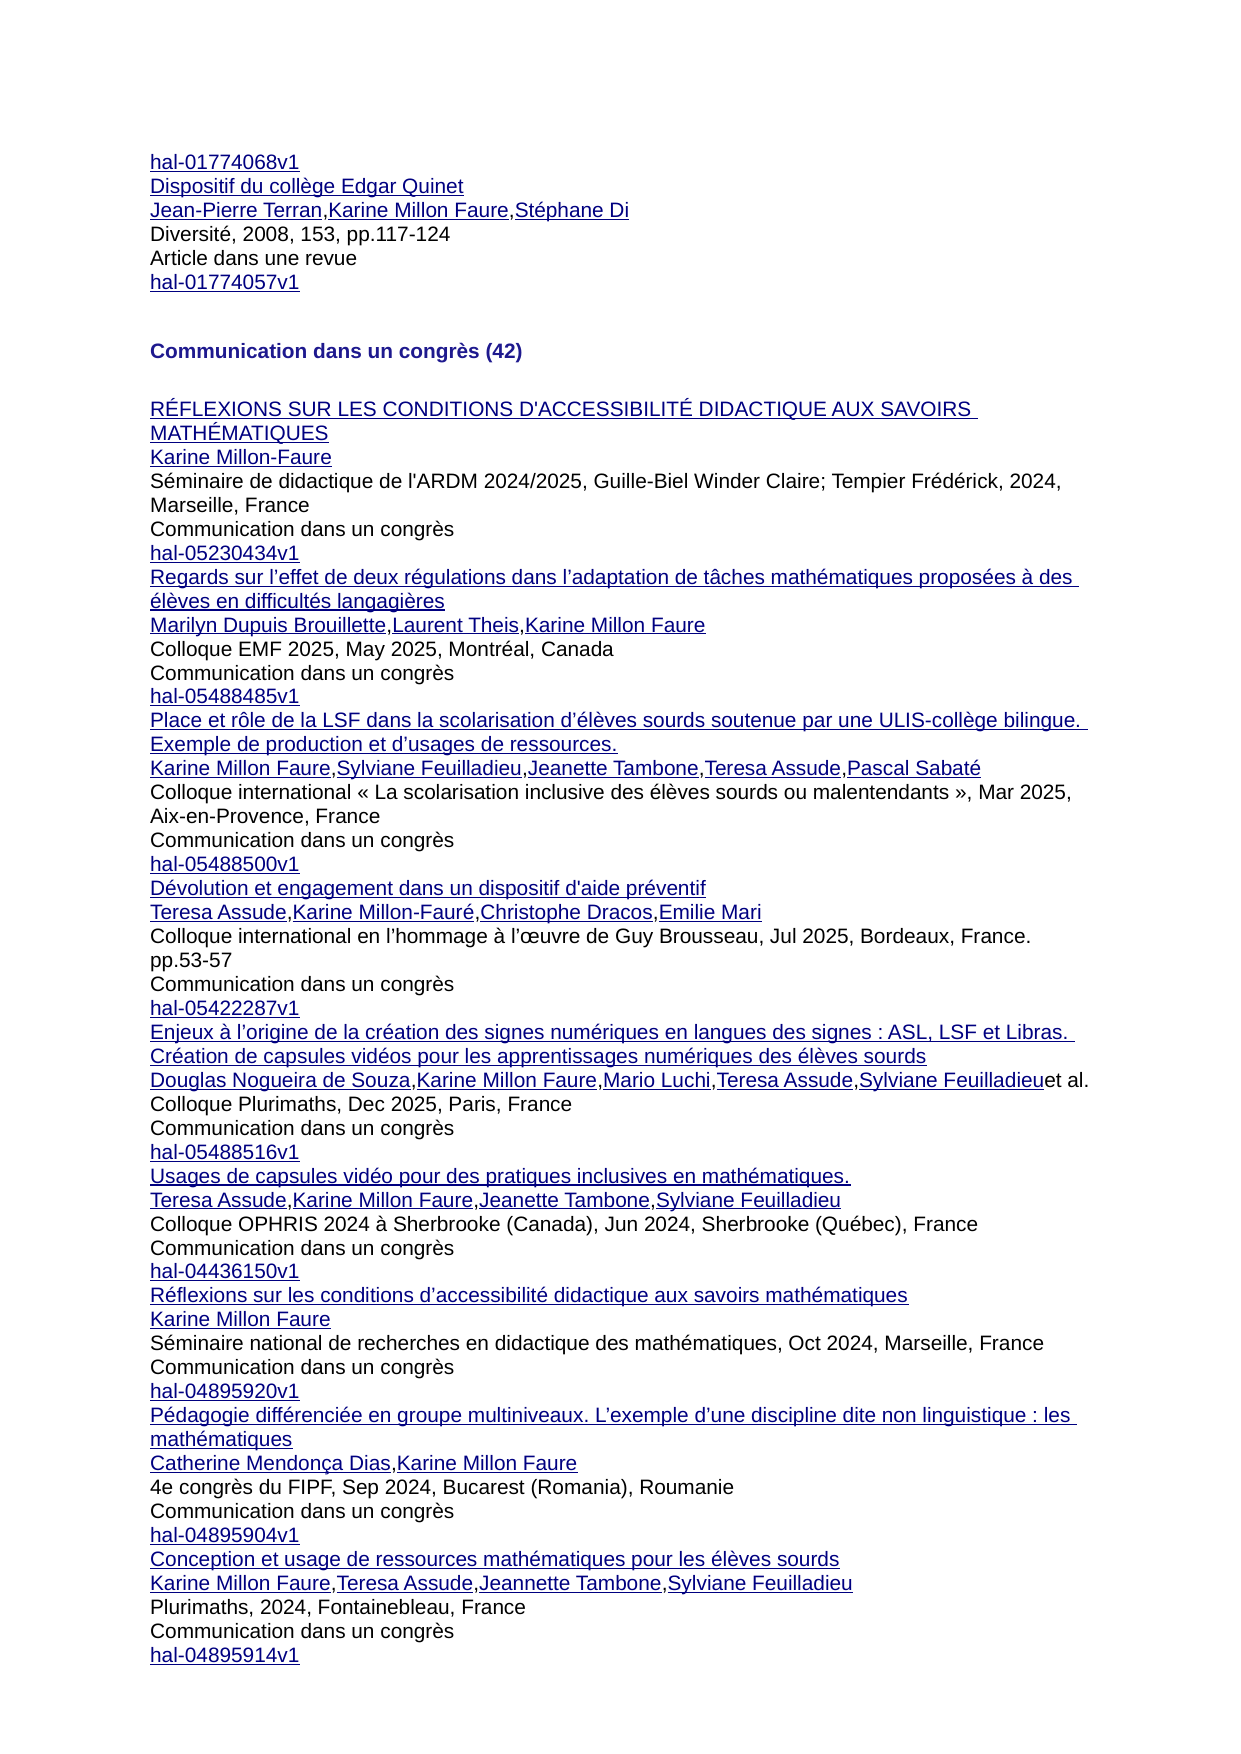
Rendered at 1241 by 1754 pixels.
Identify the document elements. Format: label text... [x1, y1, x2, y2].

table_cell Enjeux à l’origine de la création des signes numériques en langues des signes : ASL, LSF et Libras. Création de capsules vidéos pour les apprentissages numériques des élèves sourds Douglas Nogueira de Souza,Karine Millon Faure,Mario Luchi,Teresa Assude,Sylviane Feuilladieuet al. Colloque Plurimaths, Dec 2025, Paris, France Communication dans un congrès hal-05488516v1 [150, 1020, 1090, 1163]
table_cell Usages de capsules vidéo pour des pratiques inclusives en mathématiques. Teresa Assude,Karine Millon Faure,Jeanette Tambone,Sylviane Feuilladieu Colloque OPHRIS 2024 à Sherbrooke (Canada), Jun 2024, Sherbrooke (Québec), France Communication dans un congrès hal-04436150v1 [150, 1164, 1090, 1283]
table_header RÉFLEXIONS SUR LES CONDITIONS D'ACCESSIBILITÉ DIDACTIQUE AUX SAVOIRS MATHÉMATIQUES Karine Millon-Faure Séminaire de didactique de l'ARDM 2024/2025, Guille-Biel Winder Claire; Tempier Frédérick, 2024, Marseille, France Communication dans un congrès hal-05230434v1 [150, 397, 1090, 564]
table_cell Place et rôle de la LSF dans la scolarisation d’élèves sourds soutenue par une ULIS-collège bilingue. Exemple de production et d’usages de ressources. Karine Millon Faure,Sylviane Feuilladieu,Jeanette Tambone,Teresa Assude,Pascal Sabaté Colloque international « La scolarisation inclusive des élèves sourds ou malentendants », Mar 2025, Aix-en-Provence, France Communication dans un congrès hal-05488500v1 [150, 708, 1090, 876]
table_cell Dispositif du collège Edgar Quinet Jean-Pierre Terran,Karine Millon Faure,Stéphane Di Diversité, 2008, 153, pp.117-124 Article dans une revue hal-01774057v1 [150, 174, 1090, 294]
subtitle Communication dans un congrès (42) [150, 338, 1090, 362]
table_cell Dévolution et engagement dans un dispositif d'aide préventif Teresa Assude,Karine Millon-Fauré,Christophe Dracos,Emilie Mari Colloque international en l’hommage à l’œuvre de Guy Brousseau, Jul 2025, Bordeaux, France. pp.53-57 Communication dans un congrès hal-05422287v1 [150, 876, 1090, 1020]
table_cell Pédagogie différenciée en groupe multiniveaux. L’exemple d’une discipline dite non linguistique : les mathématiques Catherine Mendonça Dias,Karine Millon Faure 4e congrès du FIPF, Sep 2024, Bucarest (Romania), Roumanie Communication dans un congrès hal-04895904v1 [150, 1403, 1090, 1547]
table_cell Réflexions sur les conditions d’accessibilité didactique aux savoirs mathématiques Karine Millon Faure Séminaire national de recherches en didactique des mathématiques, Oct 2024, Marseille, France Communication dans un congrès hal-04895920v1 [150, 1283, 1090, 1403]
table_cell hal-01774068v1 [150, 150, 1090, 174]
table_cell Conception et usage de ressources mathématiques pour les élèves sourds Karine Millon Faure,Teresa Assude,Jeannette Tambone,Sylviane Feuilladieu Plurimaths, 2024, Fontainebleau, France Communication dans un congrès hal-04895914v1 [150, 1547, 1090, 1667]
table_cell Regards sur l’effet de deux régulations dans l’adaptation de tâches mathématiques proposées à des élèves en difficultés langagières Marilyn Dupuis Brouillette,Laurent Theis,Karine Millon Faure Colloque EMF 2025, May 2025, Montréal, Canada Communication dans un congrès hal-05488485v1 [150, 565, 1090, 708]
